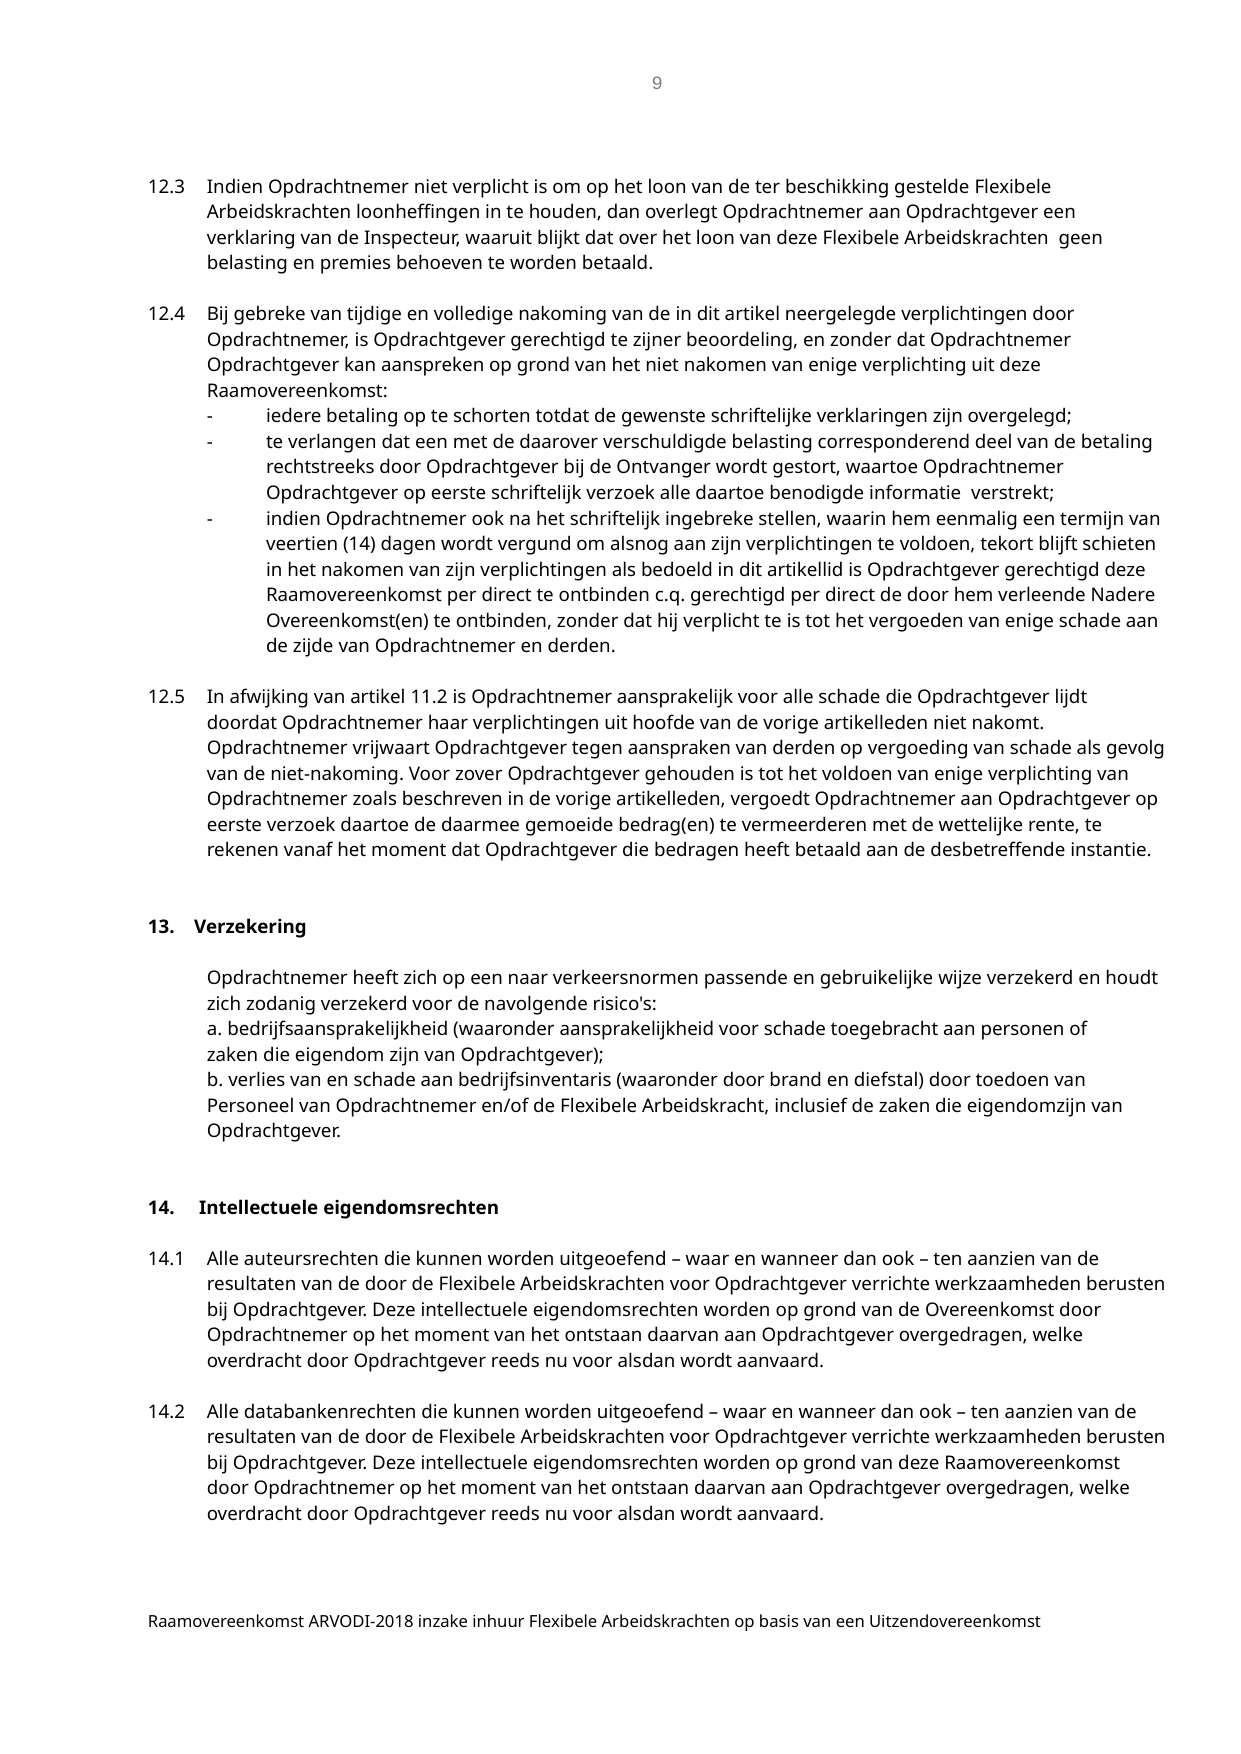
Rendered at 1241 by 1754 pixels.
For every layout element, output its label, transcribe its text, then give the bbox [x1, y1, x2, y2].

text Opdrachtnemer heeft zich op een naar verkeersnormen passende en gebruikelijke wijze verzekerd en houdt zich zodanig verzekerd voor de navolgende risico's: [207, 964, 1167, 1015]
text Personeel van Opdrachtnemer en/of de Flexibele Arbeidskracht, inclusief de zaken die eigendomzijn van Opdrachtgever. [148, 1092, 1167, 1143]
text 12.3 Indien Opdrachtnemer niet verplicht is om op het loon van de ter beschikking gestelde Flexibele Arbeidskrachten loonheffingen in te houden, dan overlegt Opdrachtnemer aan Opdrachtgever een verklaring van de Inspecteur, waaruit blijkt dat over het loon van deze Flexibele Arbeidskrachten geen belasting en premies behoeven te worden betaald. [148, 173, 1167, 275]
text Opdrachtgever kan aanspreken op grond van het niet nakomen van enige verplichting uit deze [148, 352, 1167, 377]
text Raamovereenkomst: [148, 377, 1167, 403]
text b. verlies van en schade aan bedrijfsinventaris (waaronder door brand en diefstal) door toedoen van [207, 1066, 1167, 1092]
text Opdrachtnemer, is Opdrachtgever gerechtigd te zijner beoordeling, en zonder dat Opdrachtnemer [148, 326, 1167, 352]
text 12.4 Bij gebreke van tijdige en volledige nakoming van de in dit artikel neergelegde verplichtingen door [148, 301, 1167, 326]
text - iedere betaling op te schorten totdat de gewenste schriftelijke verklaringen zijn overgelegd; [207, 403, 1167, 428]
text - indien Opdrachtnemer ook na het schriftelijk ingebreke stellen, waarin hem eenmalig een termijn van veertien (14) dagen wordt vergund om alsnog aan zijn verplichtingen te voldoen, tekort blijft schieten in het nakomen van zijn verplichtingen als bedoeld in dit artikellid is Opdrachtgever gerechtigd deze Raamovereenkomst per direct te ontbinden c.q. gerechtigd per direct de door hem verleende Nadere Overeenkomst(en) te ontbinden, zonder dat hij verplicht te is tot het vergoeden van enige schade aan de zijde van Opdrachtnemer en derden. [207, 505, 1167, 658]
text 14. Intellectuele eigendomsrechten [148, 1194, 1167, 1219]
text 14.1 Alle auteursrechten die kunnen worden uitgeoefend – waar en wanneer dan ook – ten aanzien van de resultaten van de door de Flexibele Arbeidskrachten voor Opdrachtgever verrichte werkzaamheden berusten bij Opdrachtgever. Deze intellectuele eigendomsrechten worden op grond van de Overeenkomst door Opdrachtnemer op het moment van het ontstaan daarvan aan Opdrachtgever overgedragen, welke overdracht door Opdrachtgever reeds nu voor alsdan wordt aanvaard. [148, 1245, 1167, 1373]
text zaken die eigendom zijn van Opdrachtgever); [207, 1041, 1167, 1066]
text 13. Verzekering [148, 913, 1167, 939]
text - te verlangen dat een met de daarover verschuldigde belasting corresponderend deel van de betaling rechtstreeks door Opdrachtgever bij de Ontvanger wordt gestort, waartoe Opdrachtnemer Opdrachtgever op eerste schriftelijk verzoek alle daartoe benodigde informatie verstrekt; [207, 428, 1167, 505]
text 12.5 In afwijking van artikel 11.2 is Opdrachtnemer aansprakelijk voor alle schade die Opdrachtgever lijdt doordat Opdrachtnemer haar verplichtingen uit hoofde van de vorige artikelleden niet nakomt. Opdrachtnemer vrijwaart Opdrachtgever tegen aanspraken van derden op vergoeding van schade als gevolg van de niet-nakoming. Voor zover Opdrachtgever gehouden is tot het voldoen van enige verplichting van Opdrachtnemer zoals beschreven in de vorige artikelleden, vergoedt Opdrachtnemer aan Opdrachtgever op eerste verzoek daartoe de daarmee gemoeide bedrag(en) te vermeerderen met de wettelijke rente, te rekenen vanaf het moment dat Opdrachtgever die bedragen heeft betaald aan de desbetreffende instantie. [148, 683, 1167, 862]
text 14.2 Alle databankenrechten die kunnen worden uitgeoefend – waar en wanneer dan ook – ten aanzien van de resultaten van de door de Flexibele Arbeidskrachten voor Opdrachtgever verrichte werkzaamheden berusten bij Opdrachtgever. Deze intellectuele eigendomsrechten worden op grond van deze Raamovereenkomst door Opdrachtnemer op het moment van het ontstaan daarvan aan Opdrachtgever overgedragen, welke overdracht door Opdrachtgever reeds nu voor alsdan wordt aanvaard. [148, 1398, 1167, 1526]
text a. bedrijfsaansprakelijkheid (waaronder aansprakelijkheid voor schade toegebracht aan personen of [207, 1015, 1167, 1041]
